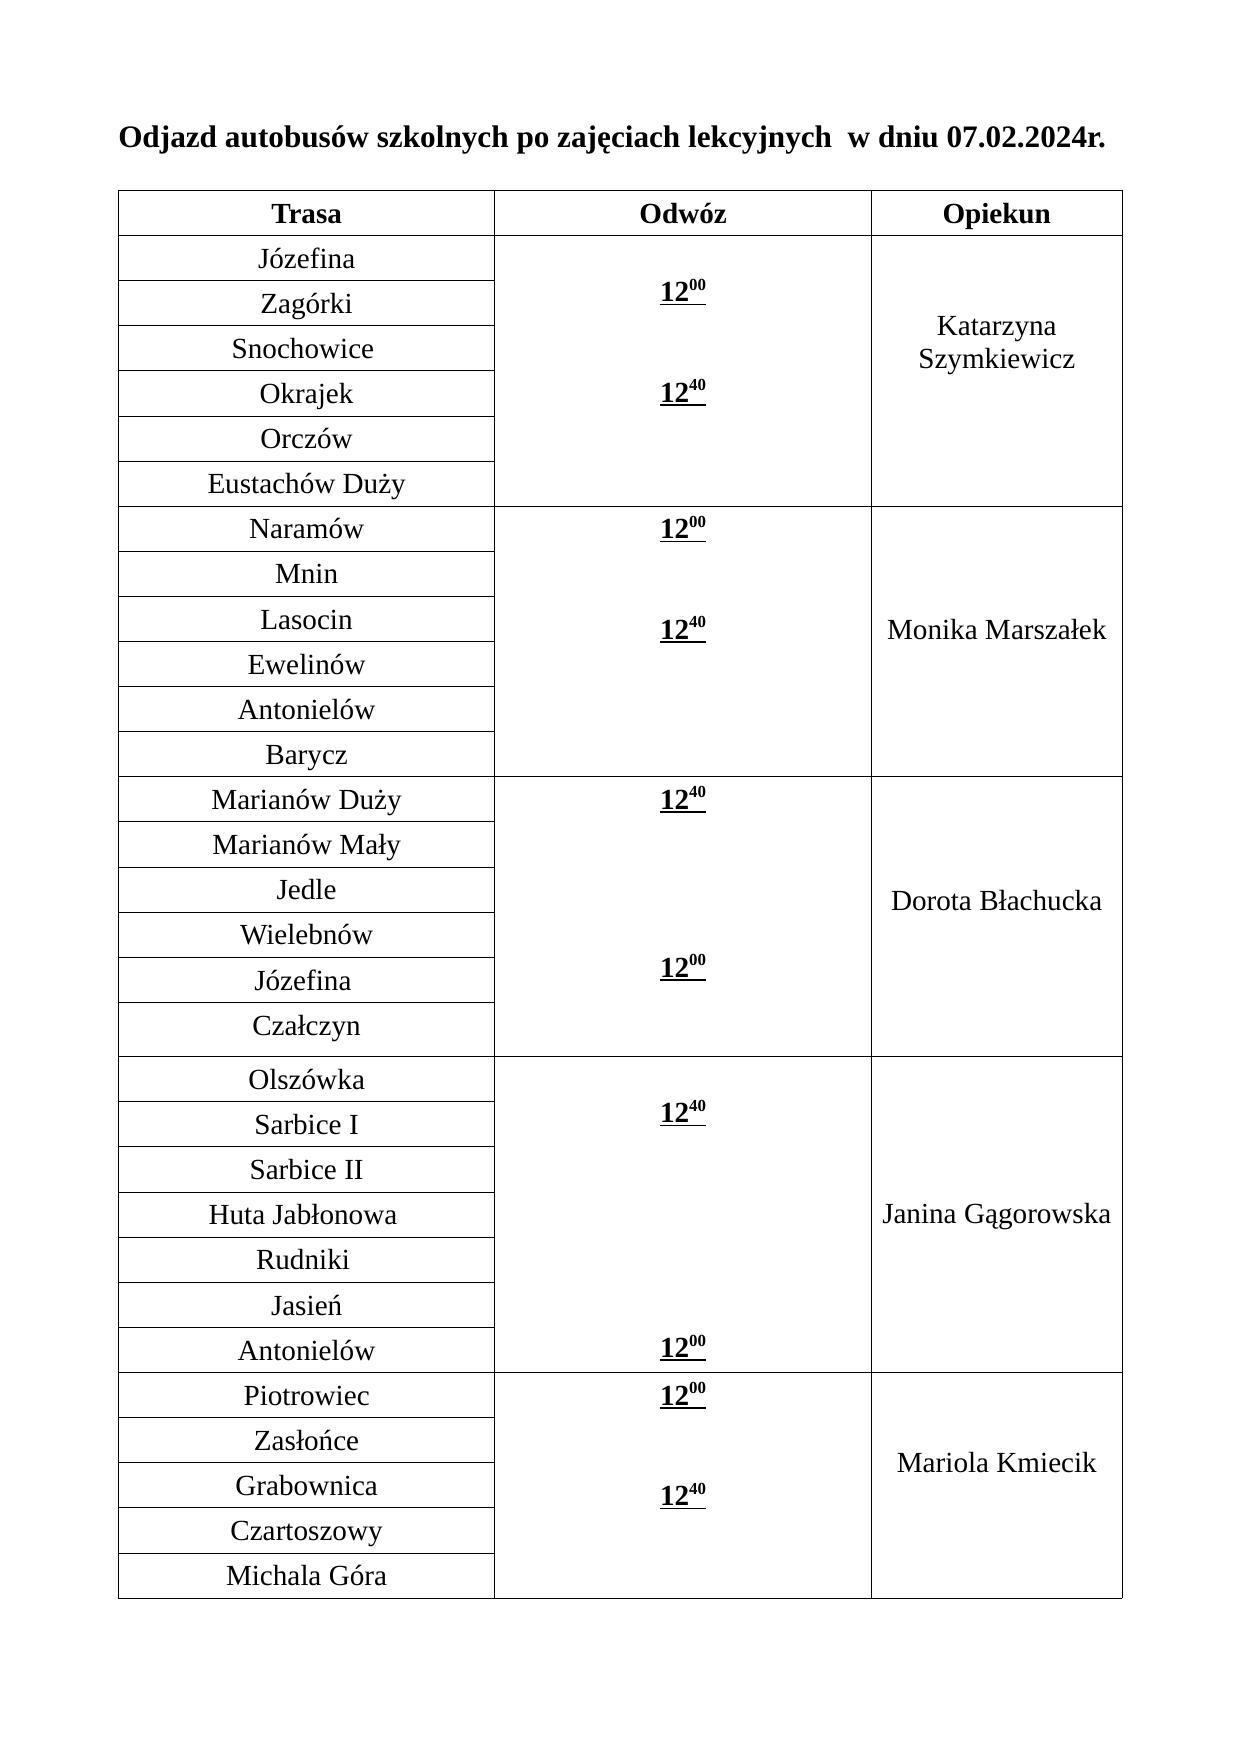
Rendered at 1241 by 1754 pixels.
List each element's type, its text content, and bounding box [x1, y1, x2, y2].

table_cell Piotrowiec [119, 1373, 494, 1417]
table_cell Katarzyna Szymkiewicz [872, 236, 1122, 506]
table_cell Michala Góra [119, 1554, 494, 1597]
table_cell Ewelinów [119, 642, 494, 686]
text Odjazd autobusów szkolnych po zajęciach lekcyjnych w dniu 07.02.2024r. [118, 118, 1122, 154]
table_cell Rudniki [119, 1238, 494, 1282]
table_cell Monika Marszałek [872, 507, 1122, 776]
table_cell Jasień [119, 1283, 494, 1327]
table_cell Jedle [119, 868, 494, 912]
table_cell Józefina [119, 236, 494, 280]
table_header Trasa [119, 191, 494, 235]
table_header Opiekun [872, 191, 1122, 235]
table_cell Sarbice I [119, 1102, 494, 1146]
table_cell Lasocin [119, 597, 494, 641]
table_cell Huta Jabłonowa [119, 1193, 494, 1237]
table_cell Barycz [119, 732, 494, 776]
table_cell Grabownica [119, 1463, 494, 1507]
table_cell Marianów Duży [119, 777, 494, 821]
table_cell Olszówka [119, 1057, 494, 1101]
table_cell Mariola Kmiecik [872, 1373, 1122, 1597]
table_cell Orczów [119, 417, 494, 461]
table_cell Eustachów Duży [119, 462, 494, 506]
table_cell Józefina [119, 958, 494, 1002]
table_cell Zagórki [119, 281, 494, 325]
table_cell Antonielów [119, 1328, 494, 1372]
table_cell Sarbice II [119, 1147, 494, 1192]
table_cell Czałczyn [119, 1003, 494, 1056]
table_cell 1200 1240 [495, 507, 871, 776]
table_cell 1200 1240 [495, 236, 871, 506]
table_cell Mnin [119, 552, 494, 596]
table_cell 1240 1200 [495, 1057, 871, 1372]
table_cell Zasłońce [119, 1418, 494, 1462]
table_cell Wielebnów [119, 913, 494, 957]
table_cell Snochowice [119, 326, 494, 370]
table_cell Dorota Błachucka [872, 777, 1122, 1056]
table_cell Antonielów [119, 687, 494, 731]
table_cell Okrajek [119, 371, 494, 416]
table_cell 1200 1240 [495, 1373, 871, 1597]
table_cell Czartoszowy [119, 1508, 494, 1552]
table_cell Janina Gągorowska [872, 1057, 1122, 1372]
table_cell Marianów Mały [119, 822, 494, 867]
table_cell 1240 1200 [495, 777, 871, 1056]
table_header Odwóz [495, 191, 871, 235]
table_cell Naramów [119, 507, 494, 551]
